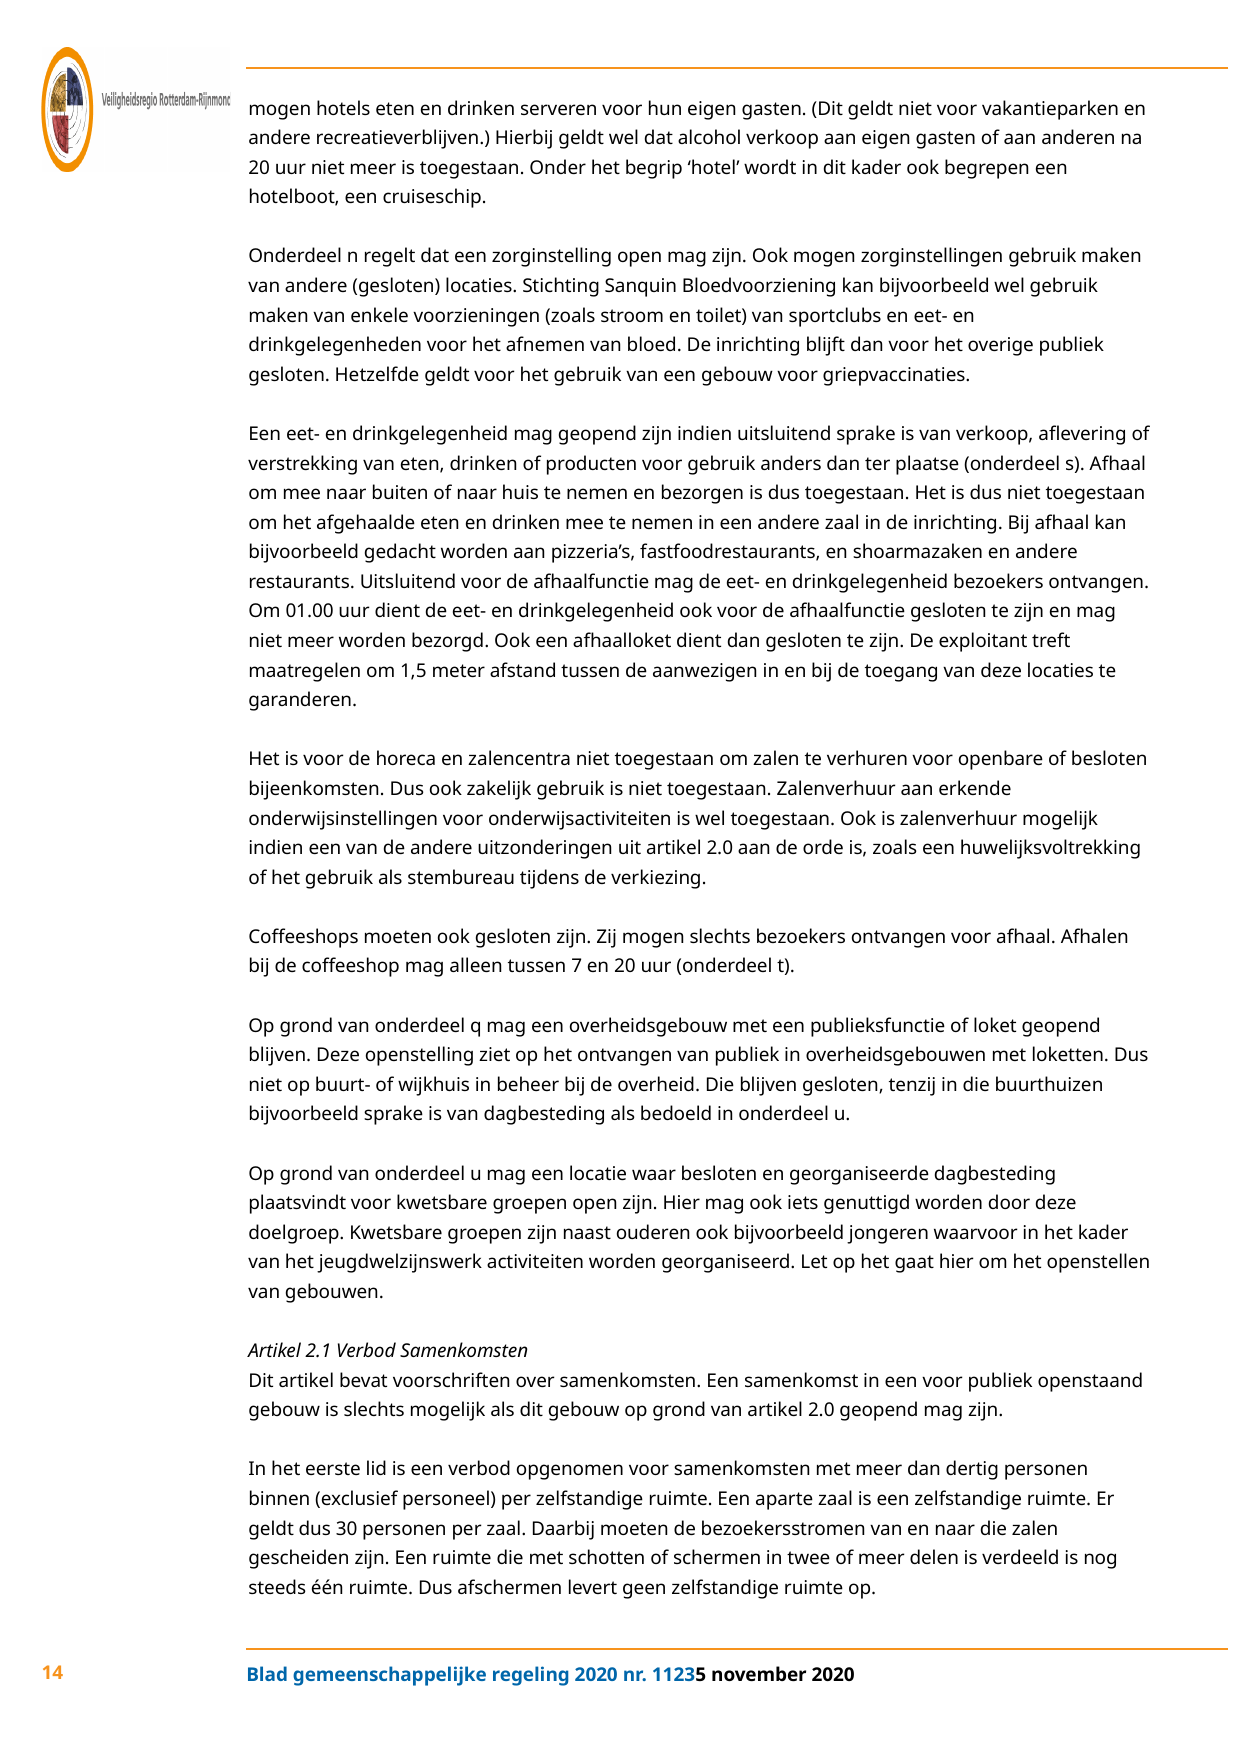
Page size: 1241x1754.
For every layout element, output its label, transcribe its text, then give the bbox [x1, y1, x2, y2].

text Op grond van onderdeel u mag een locatie waar besloten en georganiseerde dagbesteding plaatsvindt voor kwetsbare groepen open zijn. Hier mag ook iets genuttigd worden door deze doelgroep. Kwetsbare groepen zijn naast ouderen ook bijvoorbeeld jongeren waarvoor in het kader van het jeugdwelzijnswerk activiteiten worden georganiseerd. Let op het gaat hier om het openstellen van gebouwen. [248, 1160, 1152, 1304]
text Dit artikel bevat voorschriften over samenkomsten. Een samenkomst in een voor publiek openstaand gebouw is slechts mogelijk als dit gebouw op grond van artikel 2.0 geopend mag zijn. [248, 1367, 1152, 1422]
text Het is voor de horeca en zalencentra niet toegestaan om zalen te verhuren voor openbare of besloten bijeenkomsten. Dus ook zakelijk gebruik is niet toegestaan. Zalenverhuur aan erkende onderwijsinstellingen voor onderwijsactiviteiten is wel toegestaan. Ook is zalenverhuur mogelijk indien een van de andere uitzonderingen uit artikel 2.0 aan de orde is, zoals een huwelijksvoltrekking of het gebruik als stembureau tijdens de verkiezing. [248, 746, 1152, 890]
text Onderdeel n regelt dat een zorginstelling open mag zijn. Ook mogen zorginstellingen gebruik maken van andere (gesloten) locaties. Stichting Sanquin Bloedvoorziening kan bijvoorbeeld wel gebruik maken van enkele voorzieningen (zoals stroom en toilet) van sportclubs en eet- en drinkgelegenheden voor het afnemen van bloed. De inrichting blijft dan voor het overige publiek gesloten. Hetzelfde geldt voor het gebruik van een gebouw voor griepvaccinaties. [248, 243, 1152, 387]
picture [41, 47, 231, 172]
text In het eerste lid is een verbod opgenomen voor samenkomsten met meer dan dertig personen binnen (exclusief personeel) per zelfstandige ruimte. Een aparte zaal is een zelfstandige ruimte. Er geldt dus 30 personen per zaal. Daarbij moeten de bezoekersstromen van en naar die zalen gescheiden zijn. Een ruimte die met schotten of schermen in twee of meer delen is verdeeld is nog steeds één ruimte. Dus afschermen levert geen zelfstandige ruimte op. [248, 1456, 1152, 1600]
text Op grond van onderdeel q mag een overheidsgebouw met een publieksfunctie of loket geopend blijven. Deze openstelling ziet op het ontvangen van publiek in overheidsgebouwen met loketten. Dus niet op buurt- of wijkhuis in beheer bij de overheid. Die blijven gesloten, tenzij in die buurthuizen bijvoorbeeld sprake is van dagbesteding als bedoeld in onderdeel u. [248, 1012, 1152, 1126]
text Coffeeshops moeten ook gesloten zijn. Zij mogen slechts bezoekers ontvangen voor afhaal. Afhalen bij de coffeeshop mag alleen tussen 7 en 20 uur (onderdeel t). [248, 923, 1152, 978]
text Een eet- en drinkgelegenheid mag geopend zijn indien uitsluitend sprake is van verkoop, aflevering of verstrekking van eten, drinken of producten voor gebruik anders dan ter plaatse (onderdeel s). Afhaal om mee naar buiten of naar huis te nemen en bezorgen is dus toegestaan. Het is dus niet toegestaan om het afgehaalde eten en drinken mee te nemen in een andere zaal in de inrichting. Bij afhaal kan bijvoorbeeld gedacht worden aan pizzeria’s, fastfoodrestaurants, en shoarmazaken en andere restaurants. Uitsluitend voor de afhaalfunctie mag de eet- en drinkgelegenheid bezoekers ontvangen. Om 01.00 uur dient de eet- en drinkgelegenheid ook voor de afhaalfunctie gesloten te zijn en mag niet meer worden bezorgd. Ook een afhaalloket dient dan gesloten te zijn. De exploitant treft maatregelen om 1,5 meter afstand tussen de aanwezigen in en bij de toegang van deze locaties te garanderen. [248, 420, 1152, 712]
text mogen hotels eten en drinken serveren voor hun eigen gasten. (Dit geldt niet voor vakantieparken en andere recreatieverblijven.) Hierbij geldt wel dat alcohol verkoop aan eigen gasten of aan anderen na 20 uur niet meer is toegestaan. Onder het begrip ‘hotel’ wordt in dit kader ook begrepen een hotelboot, een cruiseschip. [248, 95, 1152, 209]
text Artikel 2.1 Verbod Samenkomsten [248, 1337, 1152, 1363]
